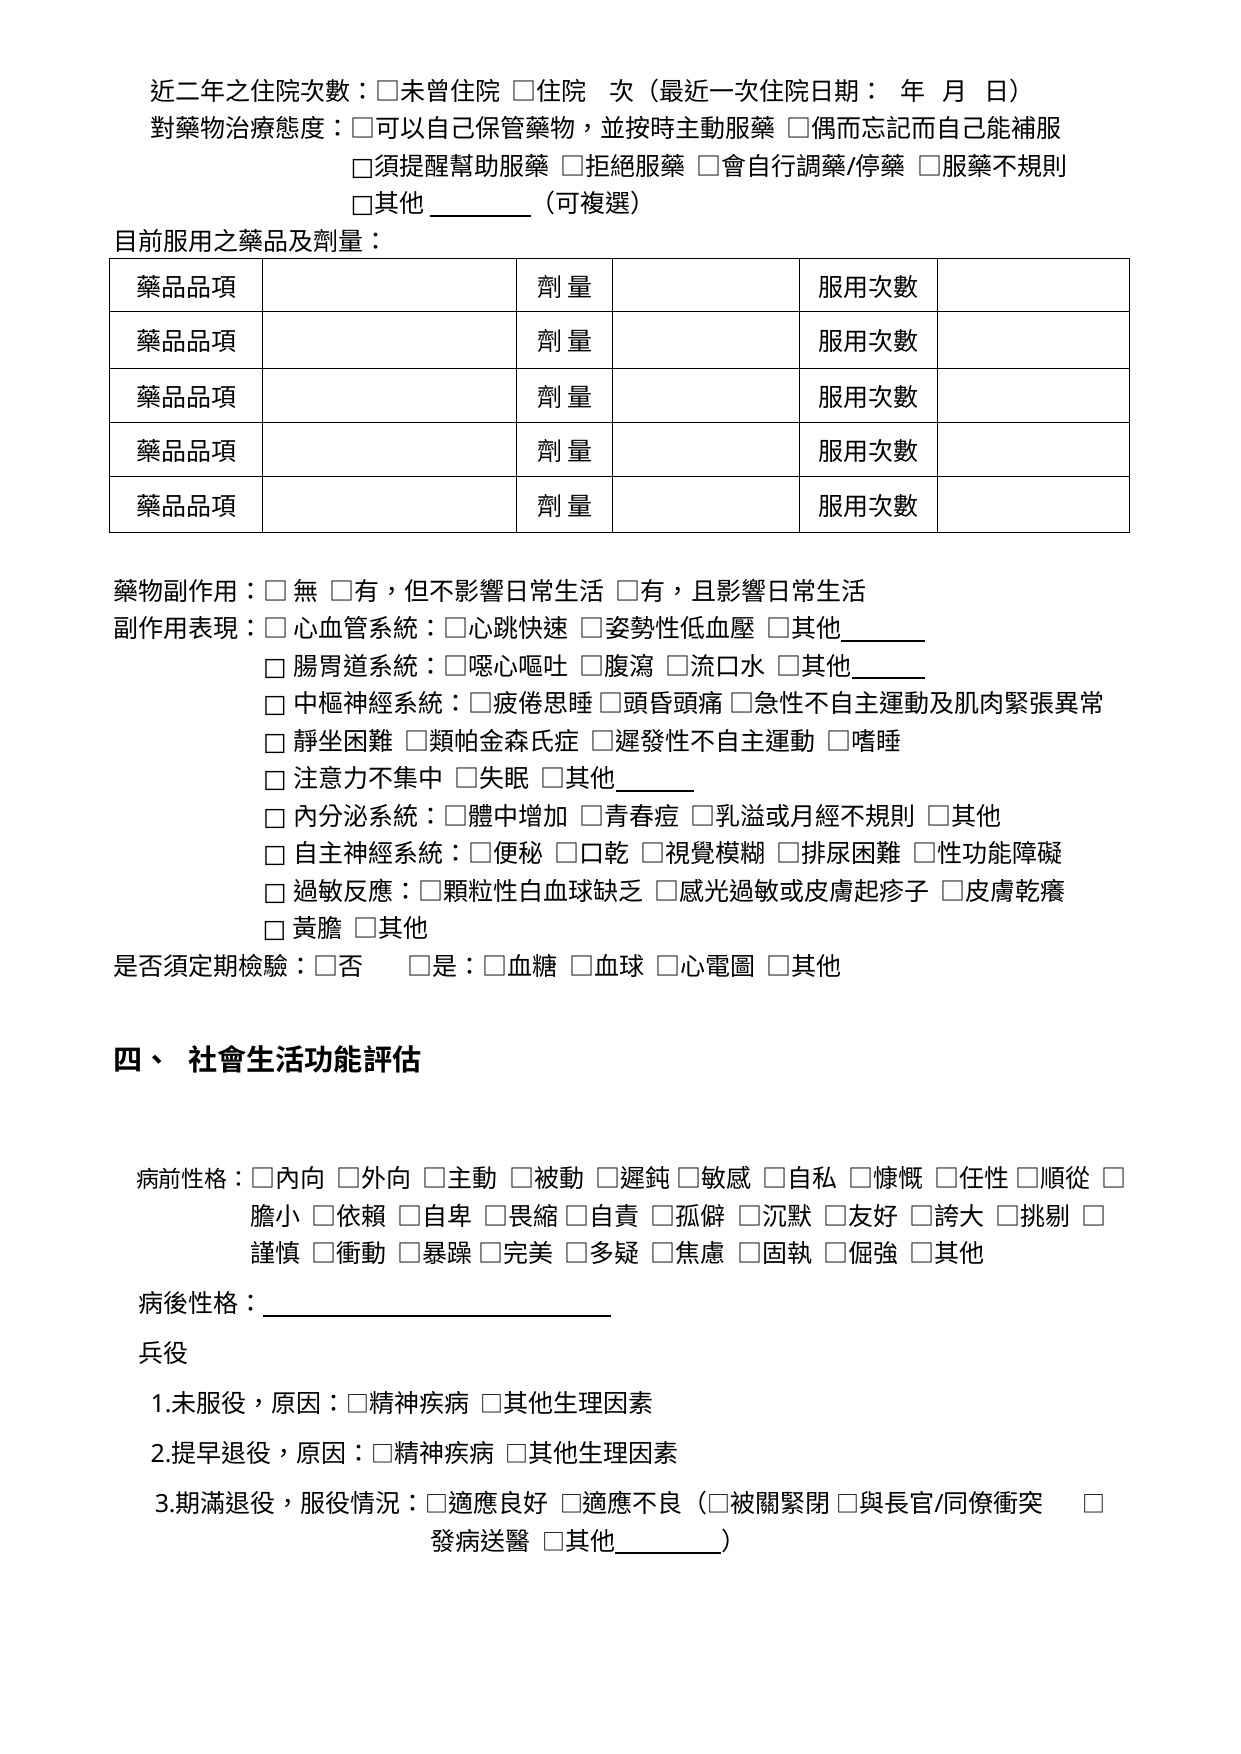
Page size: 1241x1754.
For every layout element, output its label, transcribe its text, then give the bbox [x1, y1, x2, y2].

table_cell [613, 369, 799, 422]
table_cell [938, 369, 1129, 422]
text 病前性格：□內向 □外向 □主動 □被動 □遲鈍 □敏感 □自私 □慷慨 □任性 □順從 □膽小 □依賴 □自卑 □畏縮 □自責 □孤僻 □沉默 □友好 □誇大 □挑剔 □謹慎 □衝動 □暴躁 □完美 □多疑 □焦慮 □固執 □倔強 □其他 [136, 1158, 1127, 1271]
table_header 服用次數 [800, 259, 937, 311]
table_cell 服用次數 [800, 477, 937, 532]
text 兵役 [113, 1333, 1127, 1371]
table_cell 藥品品項 [110, 477, 262, 532]
table_cell [613, 312, 799, 367]
text 近二年之住院次數：□未曾住院 □住院 次（最近一次住院日期： 年 月 日） [113, 71, 1127, 108]
table_cell 藥品品項 [110, 369, 262, 422]
text □ 內分泌系統：□體中增加 □青春痘 □乳溢或月經不規則 □其他 [263, 796, 1127, 833]
table_cell [263, 477, 516, 532]
text 是否須定期檢驗：□否 □是：□血糖 □血球 □心電圖 □其他 [113, 946, 1127, 983]
text □ 過敏反應：□顆粒性白血球缺乏 □感光過敏或皮膚起疹子 □皮膚乾癢 [113, 871, 1127, 908]
text 病後性格： [113, 1283, 1127, 1321]
table_header [263, 259, 516, 311]
table_cell 藥品品項 [110, 312, 262, 367]
text 藥物副作用：□ 無 □有，但不影響日常生活 □有，且影響日常生活 [113, 571, 1127, 608]
table_header [938, 259, 1129, 311]
table_cell [263, 312, 516, 367]
table_cell 劑 量 [517, 477, 612, 532]
text 副作用表現：□ 心血管系統：□心跳快速 □姿勢性低血壓 □其他 [113, 608, 1127, 646]
text 3.期滿退役，服役情況：□適應良好 □適應不良（□被關緊閉 □與長官/同僚衝突 □發病送醫 □其他 ） [154, 1483, 1127, 1558]
table_cell 劑 量 [517, 369, 612, 422]
text □ 注意力不集中 □失眠 □其他 [263, 758, 1127, 796]
text 目前服用之藥品及劑量： [113, 221, 1127, 258]
table_cell [263, 369, 516, 422]
table_cell 服用次數 [800, 423, 937, 476]
table_cell 服用次數 [800, 369, 937, 422]
table_header 劑 量 [517, 259, 612, 311]
text □須提醒幫助服藥 □拒絕服藥 □會自行調藥/停藥 □服藥不規則 [113, 146, 1127, 183]
table_cell 劑 量 [517, 423, 612, 476]
table_cell 服用次數 [800, 312, 937, 367]
text 對藥物治療態度：□可以自己保管藥物，並按時主動服藥 □偶而忘記而自己能補服 [113, 108, 1127, 146]
text □其他 （可複選） [113, 183, 1127, 221]
table_cell [938, 312, 1129, 367]
text 2.提早退役，原因：□精神疾病 □其他生理因素 [113, 1433, 1127, 1471]
table_cell 劑 量 [517, 312, 612, 367]
table_cell [938, 423, 1129, 476]
table_cell [613, 423, 799, 476]
list 社會生活功能評估 [113, 1021, 1127, 1096]
table_cell [938, 477, 1129, 532]
table_header [613, 259, 799, 311]
text □ 腸胃道系統：□噁心嘔吐 □腹瀉 □流口水 □其他 [263, 646, 1127, 683]
text □ 自主神經系統：□便秘 □口乾 □視覺模糊 □排尿困難 □性功能障礙 [113, 833, 1127, 871]
text □ 靜坐困難 □類帕金森氏症 □遲發性不自主運動 □嗜睡 [263, 721, 1127, 758]
table_cell [263, 423, 516, 476]
text 1.未服役，原因：□精神疾病 □其他生理因素 [113, 1383, 1127, 1421]
text □ 中樞神經系統：□疲倦思睡 □頭昏頭痛 □急性不自主運動及肌肉緊張異常 [263, 683, 1127, 721]
table_header 藥品品項 [110, 259, 262, 311]
text □ 黃膽 □其他 [262, 908, 1127, 946]
table_cell 藥品品項 [110, 423, 262, 476]
table_cell [613, 477, 799, 532]
